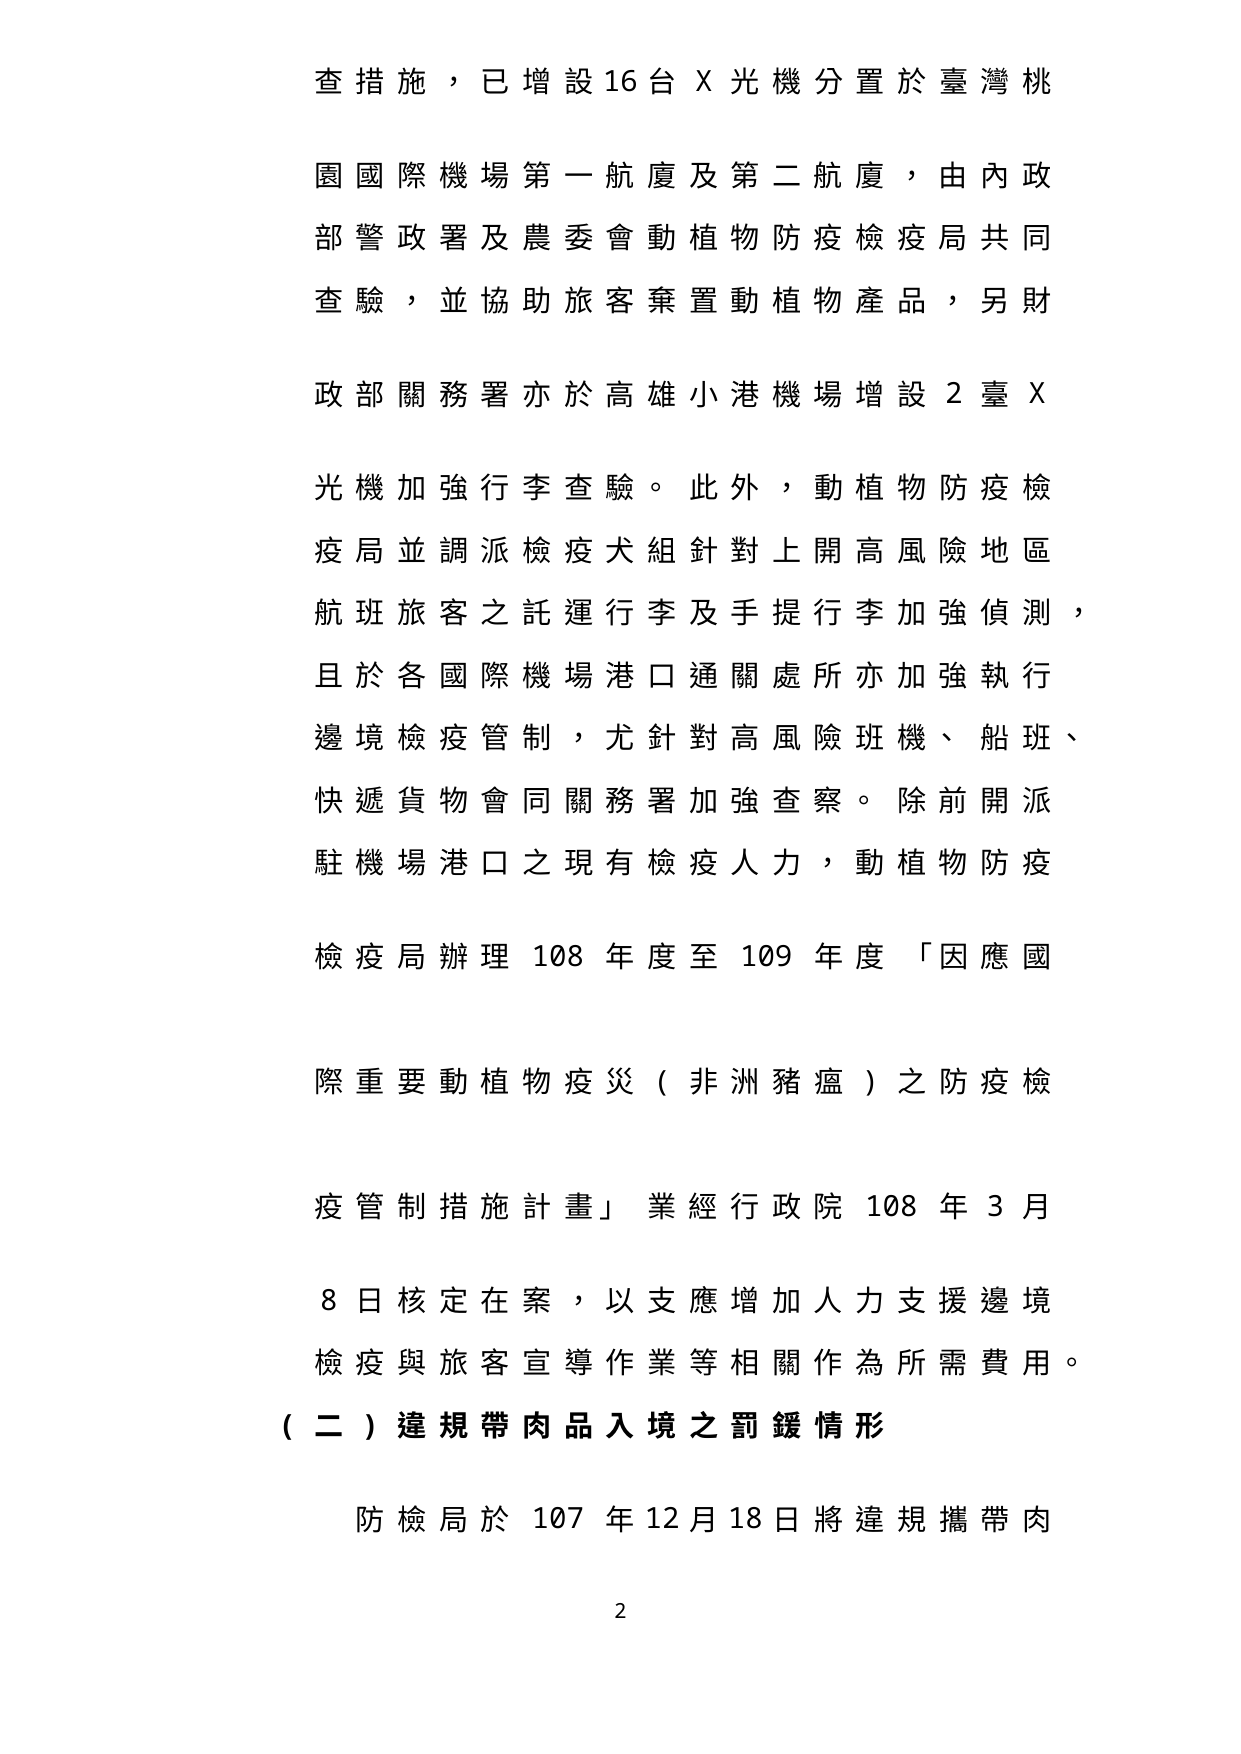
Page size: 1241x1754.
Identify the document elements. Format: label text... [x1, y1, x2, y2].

text 防檢局於107年12月18日將違規攜帶肉 [271, 1444, 1058, 1569]
text 為因應中國大陸、蒙古、越南及柬埔寨發生非洲豬瘟疫情，行政院成立非洲豬瘟中央應變中心 (組織架構詳附圖3-5-1)，並針對高風險地區（中國大陸、香港、澳門、越南、寮國、柬埔寨、緬甸及泰國）航班之入境旅客手提行李採取100%檢查措施，已增設16台X光機分置於臺灣桃園國際機場第一航廈及第二航廈，由內政部警政署及農委會動植物防疫檢疫局共同查驗，並協助旅客棄置動植物產品，另財政部關務署亦於高雄小港機場增設2臺X光機加強行李查驗。此外，動植物防疫檢疫局並調派檢疫犬組針對上開高風險地區航班旅客之託運行李及手提行李加強偵測，且於各國際機場港口通關處所亦加強執行邊境檢疫管制，尤針對高風險班機、船班、快遞貨物會同關務署加強查察。除前開派駐機場港口之現有檢疫人力，動植物防疫檢疫局辦理108年度至109年度「因應國際重要動植物疫災(非洲豬瘟)之防疫檢疫管制措施計畫」業經行政院108年3月8日核定在案，以支應增加人力支援邊境檢疫與旅客宣導作業等相關作為所需費用。 [271, 7, 1058, 1382]
text (二)違規帶肉品入境之罰鍰情形 [242, 1382, 1058, 1444]
